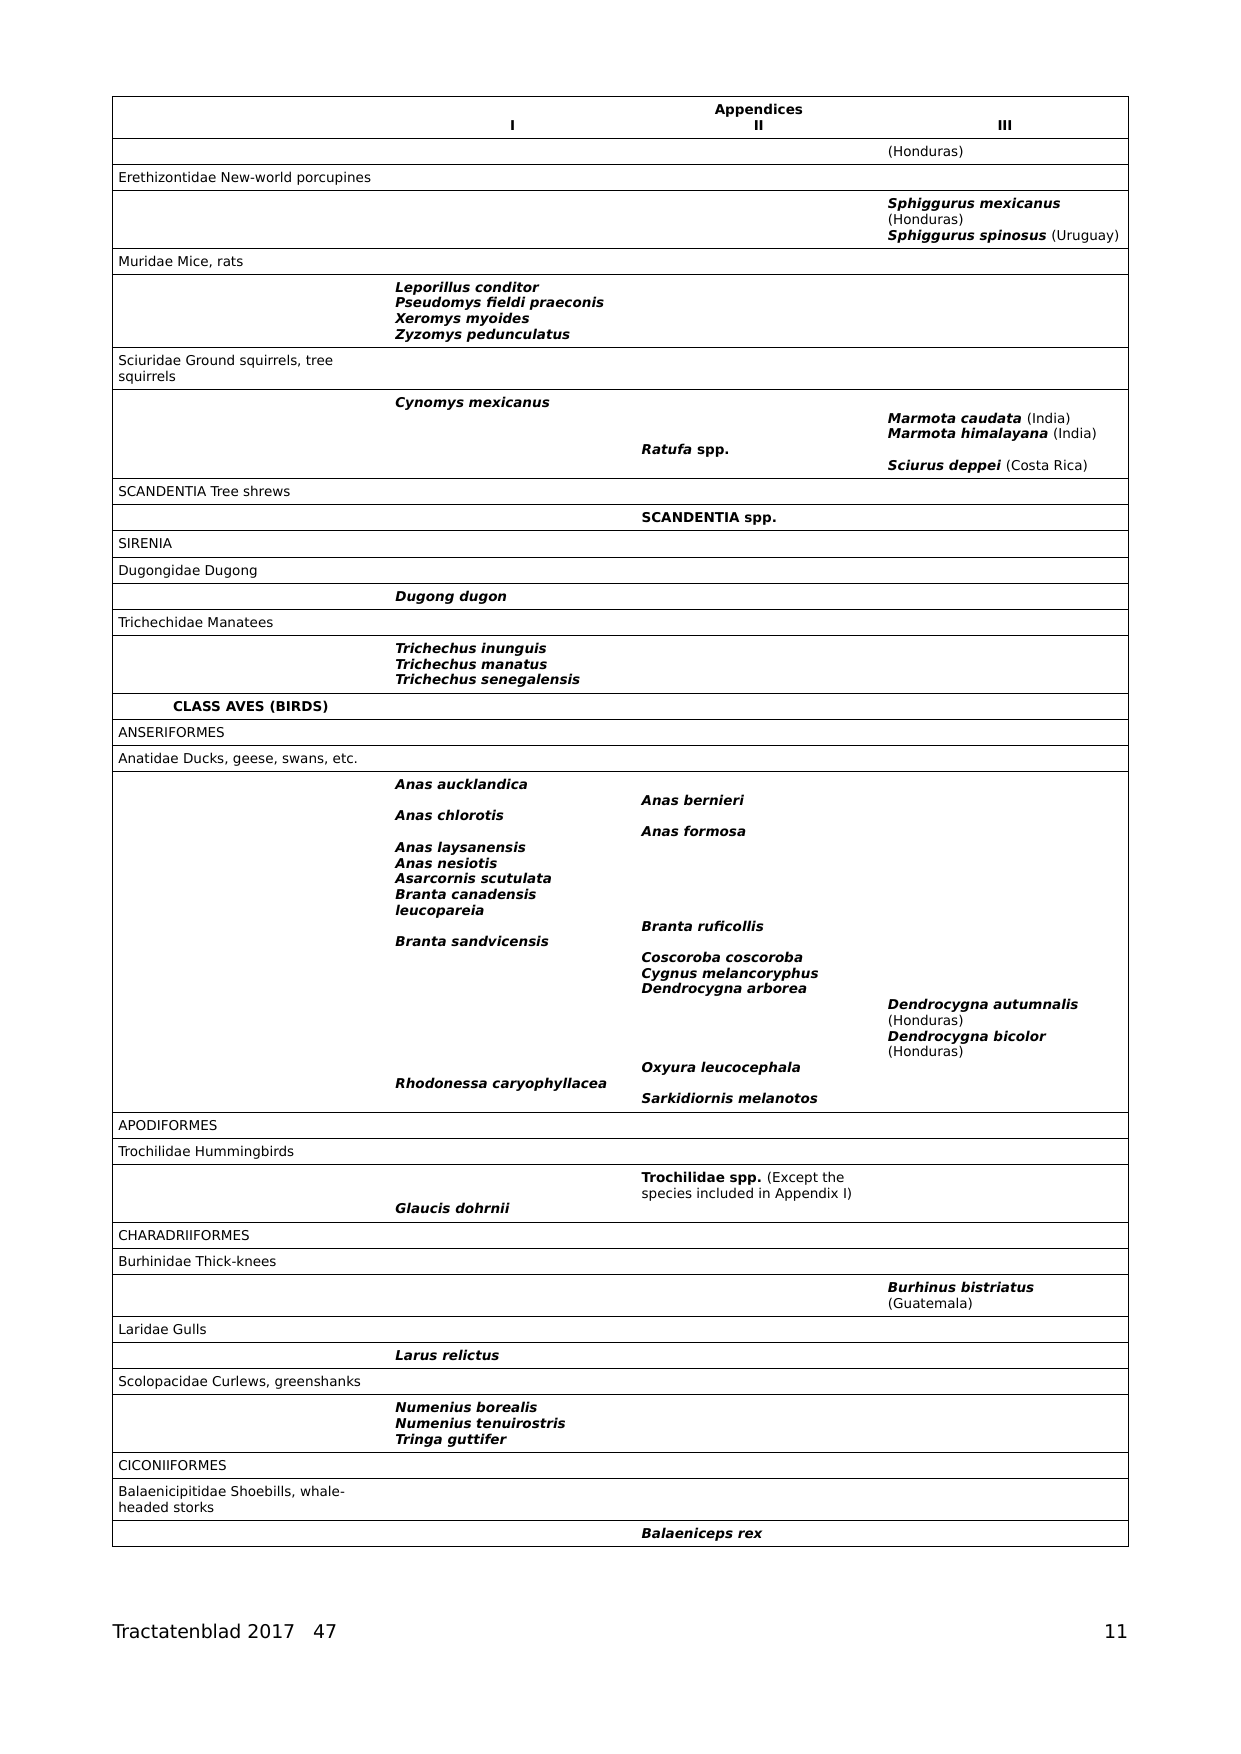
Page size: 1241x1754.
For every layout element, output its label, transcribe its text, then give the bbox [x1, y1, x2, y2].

table_cell CICONIIFORMES [113, 1453, 389, 1478]
table_cell [113, 1431, 389, 1452]
table_cell Dugongidae Dugong [113, 558, 389, 583]
table_cell [389, 479, 1128, 504]
table_cell [113, 997, 389, 1028]
table_cell [389, 1479, 1128, 1520]
table_cell [113, 672, 389, 693]
table_cell [389, 720, 1128, 745]
table_cell [635, 390, 882, 411]
table_header [882, 97, 1128, 117]
table_cell Dendrocygna bicolor (Honduras) [882, 1029, 1128, 1060]
table_cell [882, 966, 1128, 981]
table_cell Asarcornis scutulata [389, 871, 635, 887]
table_cell Burhinus bistriatus (Guatemala) [882, 1275, 1128, 1316]
table_cell [635, 672, 882, 693]
table_cell Trichechus inunguis [389, 636, 635, 656]
table_cell [882, 1060, 1128, 1076]
table_cell Cynomys mexicanus [389, 390, 635, 411]
table_cell [882, 871, 1128, 887]
table_cell (Honduras) [882, 139, 1128, 164]
table_cell [635, 1029, 882, 1060]
table_cell [635, 1431, 882, 1452]
table_cell [389, 1521, 635, 1546]
table_cell [113, 656, 389, 672]
table_cell [882, 934, 1128, 950]
table_cell Sphiggurus mexicanus (Honduras) [882, 191, 1128, 227]
table_cell Tringa guttifer [389, 1431, 635, 1452]
table_cell [635, 295, 882, 311]
table_cell Cygnus melancoryphus [635, 966, 882, 981]
table_cell Leporillus conditor [389, 275, 635, 295]
table_cell [882, 1416, 1128, 1431]
table_cell [389, 1453, 1128, 1478]
table_header [389, 97, 635, 117]
table_cell [389, 918, 635, 934]
table_cell [113, 824, 389, 840]
table_cell [113, 918, 389, 934]
table_cell [635, 1201, 882, 1222]
table_cell [389, 139, 635, 164]
table_cell [113, 1416, 389, 1431]
table_cell [882, 1076, 1128, 1091]
table_cell Dugong dugon [389, 584, 635, 609]
table_cell II [635, 118, 882, 138]
table_cell Sciurus deppei (Costa Rica) [882, 458, 1128, 478]
table_cell Numenius tenuirostris [389, 1416, 635, 1431]
table_cell [635, 327, 882, 347]
table_cell [389, 411, 635, 426]
table_cell [113, 793, 389, 808]
table_cell [113, 950, 389, 966]
table_cell [635, 426, 882, 442]
table_cell [113, 139, 389, 164]
table_cell [882, 327, 1128, 347]
table_cell [389, 1249, 1128, 1274]
table_cell [113, 442, 389, 458]
table_cell [882, 1395, 1128, 1416]
table_cell [882, 918, 1128, 934]
table_cell [389, 505, 635, 530]
table_cell Coscoroba coscoroba [635, 950, 882, 966]
table_cell [635, 934, 882, 950]
table_cell Branta ruficollis [635, 918, 882, 934]
table_cell [882, 887, 1128, 918]
table_cell [389, 997, 635, 1028]
table_cell [882, 442, 1128, 458]
table_cell [635, 1076, 882, 1091]
table_cell Glaucis dohrnii [389, 1201, 635, 1222]
table_cell [882, 505, 1128, 530]
table_cell [389, 1091, 635, 1112]
table_cell Numenius borealis [389, 1395, 635, 1416]
table_cell Balaenicipitidae Shoebills, whale- headed storks [113, 1479, 389, 1520]
table_cell [882, 840, 1128, 855]
table_cell [635, 656, 882, 672]
table_cell [389, 442, 635, 458]
table_cell Branta sandvicensis [389, 934, 635, 950]
table_cell [389, 1139, 635, 1164]
table_cell Burhinidae Thick-knees [113, 1249, 389, 1274]
table_cell [635, 311, 882, 327]
table_cell [635, 871, 882, 887]
table_cell [635, 227, 882, 248]
table_cell [882, 1139, 1128, 1164]
table_cell Zyzomys pedunculatus [389, 327, 635, 347]
table_cell [882, 1113, 1128, 1138]
table_cell [113, 966, 389, 981]
table_cell [389, 558, 1128, 583]
table_cell [113, 1091, 389, 1112]
table_cell [635, 584, 882, 609]
table_cell ANSERIFORMES [113, 720, 389, 745]
table_cell [113, 887, 389, 918]
table_cell [389, 824, 635, 840]
table_cell [113, 1521, 389, 1546]
table_cell [882, 1343, 1128, 1368]
table_cell [635, 772, 882, 792]
table_cell [389, 426, 635, 442]
table_cell [635, 275, 882, 295]
table_cell [635, 808, 882, 824]
table_cell Erethizontidae New-world porcupines [113, 165, 389, 190]
table_cell [882, 295, 1128, 311]
table_cell [113, 295, 389, 311]
table_cell [113, 808, 389, 824]
table_cell [389, 191, 635, 227]
table_cell [882, 275, 1128, 295]
table_cell CHARADRIIFORMES [113, 1223, 389, 1248]
table_cell [389, 165, 1128, 190]
table_cell Laridae Gulls [113, 1317, 389, 1342]
table_cell [882, 1521, 1128, 1546]
table_cell [882, 1165, 1128, 1201]
table_cell [882, 1201, 1128, 1222]
table_cell [113, 981, 389, 997]
table_cell [113, 584, 389, 609]
table_cell [389, 1165, 635, 1201]
table_cell [882, 772, 1128, 792]
table_cell Scolopacidae Curlews, greenshanks [113, 1369, 389, 1394]
table_cell Branta canadensis leucopareia [389, 887, 635, 918]
table_cell [635, 997, 882, 1028]
table_cell [882, 808, 1128, 824]
table_cell Anas bernieri [635, 793, 882, 808]
table_cell [389, 610, 1128, 635]
table_cell Balaeniceps rex [635, 1521, 882, 1546]
table_cell [389, 227, 635, 248]
table_cell Anas formosa [635, 824, 882, 840]
table_cell [635, 1275, 882, 1316]
table_cell Anatidae Ducks, geese, swans, etc. [113, 746, 389, 771]
table_cell [113, 1275, 389, 1316]
table_cell [113, 227, 389, 248]
table_cell [882, 311, 1128, 327]
table_cell [635, 1343, 882, 1368]
table_cell Anas laysanensis [389, 840, 635, 855]
table_cell Sphiggurus spinosus (Uruguay) [882, 227, 1128, 248]
table_cell [113, 871, 389, 887]
table_cell [113, 118, 389, 138]
table_cell Trichechus manatus [389, 656, 635, 672]
table_cell Muridae Mice, rats [113, 249, 389, 274]
table_cell SIRENIA [113, 531, 389, 557]
table_cell Ratufa spp. [635, 442, 882, 458]
table_cell [113, 1343, 389, 1368]
table_cell [882, 793, 1128, 808]
table_cell [389, 458, 635, 478]
table_cell [635, 1113, 882, 1138]
table_cell [882, 824, 1128, 840]
table_cell [635, 1139, 882, 1164]
table_cell Xeromys myoides [389, 311, 635, 327]
table_cell [389, 981, 635, 997]
table_cell [389, 1223, 1128, 1248]
table_cell [389, 249, 1128, 274]
table_cell [882, 636, 1128, 656]
table_cell Larus relictus [389, 1343, 635, 1368]
table_cell [882, 672, 1128, 693]
table_cell [882, 950, 1128, 966]
table_cell [389, 531, 1128, 557]
table_cell [635, 458, 882, 478]
table_cell [389, 1029, 635, 1060]
table_cell [882, 1091, 1128, 1112]
table_cell APODIFORMES [113, 1113, 389, 1138]
table_cell [113, 840, 389, 855]
table_cell [882, 1431, 1128, 1452]
table_cell [113, 855, 389, 871]
table_cell [389, 1113, 635, 1138]
table_cell Sciuridae Ground squirrels, tree squirrels [113, 348, 389, 389]
table_cell [113, 505, 389, 530]
table_cell [113, 458, 389, 478]
table_cell [635, 1395, 882, 1416]
table_cell [113, 311, 389, 327]
table_cell Sarkidiornis melanotos [635, 1091, 882, 1112]
table_cell Trochilidae Hummingbirds [113, 1139, 389, 1164]
table_cell [113, 426, 389, 442]
table_cell Pseudomys fieldi praeconis [389, 295, 635, 311]
table_header Appendices [635, 97, 882, 117]
table_cell [882, 656, 1128, 672]
table_cell [113, 191, 389, 227]
table_cell [389, 694, 1128, 719]
table_cell [113, 1060, 389, 1076]
table_cell [389, 1060, 635, 1076]
table_cell Marmota caudata (India) [882, 411, 1128, 426]
table_cell [113, 275, 389, 295]
table_cell [113, 934, 389, 950]
table_cell Dendrocygna arborea [635, 981, 882, 997]
table_cell [113, 1395, 389, 1416]
table_cell SCANDENTIA Tree shrews [113, 479, 389, 504]
table_cell Trichechus senegalensis [389, 672, 635, 693]
table_cell [882, 981, 1128, 997]
table_cell [389, 966, 635, 981]
table_cell Marmota himalayana (India) [882, 426, 1128, 442]
table_cell [635, 855, 882, 871]
table_cell [113, 1029, 389, 1060]
table_cell [113, 411, 389, 426]
table_cell [113, 327, 389, 347]
table_cell [113, 1201, 389, 1222]
table_cell Anas nesiotis [389, 855, 635, 871]
table_cell [882, 390, 1128, 411]
table_cell Trichechidae Manatees [113, 610, 389, 635]
table_cell [389, 1275, 635, 1316]
table_cell [389, 793, 635, 808]
table_cell [635, 840, 882, 855]
table_cell [113, 1165, 389, 1201]
table_cell CLASS AVES (BIRDS) [113, 694, 389, 719]
table_cell [635, 636, 882, 656]
table_cell [389, 746, 1128, 771]
table_cell [113, 772, 389, 792]
table_cell [882, 584, 1128, 609]
table_cell Anas chlorotis [389, 808, 635, 824]
table_cell III [882, 118, 1128, 138]
table_cell [113, 636, 389, 656]
table_cell [635, 887, 882, 918]
table_cell Oxyura leucocephala [635, 1060, 882, 1076]
table_header [113, 97, 389, 117]
table_cell [635, 411, 882, 426]
table_cell [113, 390, 389, 411]
table_cell [635, 191, 882, 227]
table_cell I [389, 118, 635, 138]
table_cell SCANDENTIA spp. [635, 505, 882, 530]
table_cell Rhodonessa caryophyllacea [389, 1076, 635, 1091]
table_cell Trochilidae spp. (Except the species included in Appendix I) [635, 1165, 882, 1201]
table_cell [113, 1076, 389, 1091]
table_cell [389, 1317, 1128, 1342]
table_cell [389, 348, 1128, 389]
table_cell [882, 855, 1128, 871]
table_cell [635, 1416, 882, 1431]
table_cell [635, 139, 882, 164]
table_cell Dendrocygna autumnalis (Honduras) [882, 997, 1128, 1028]
table_cell Anas aucklandica [389, 772, 635, 792]
table_cell [389, 1369, 1128, 1394]
table_cell [389, 950, 635, 966]
